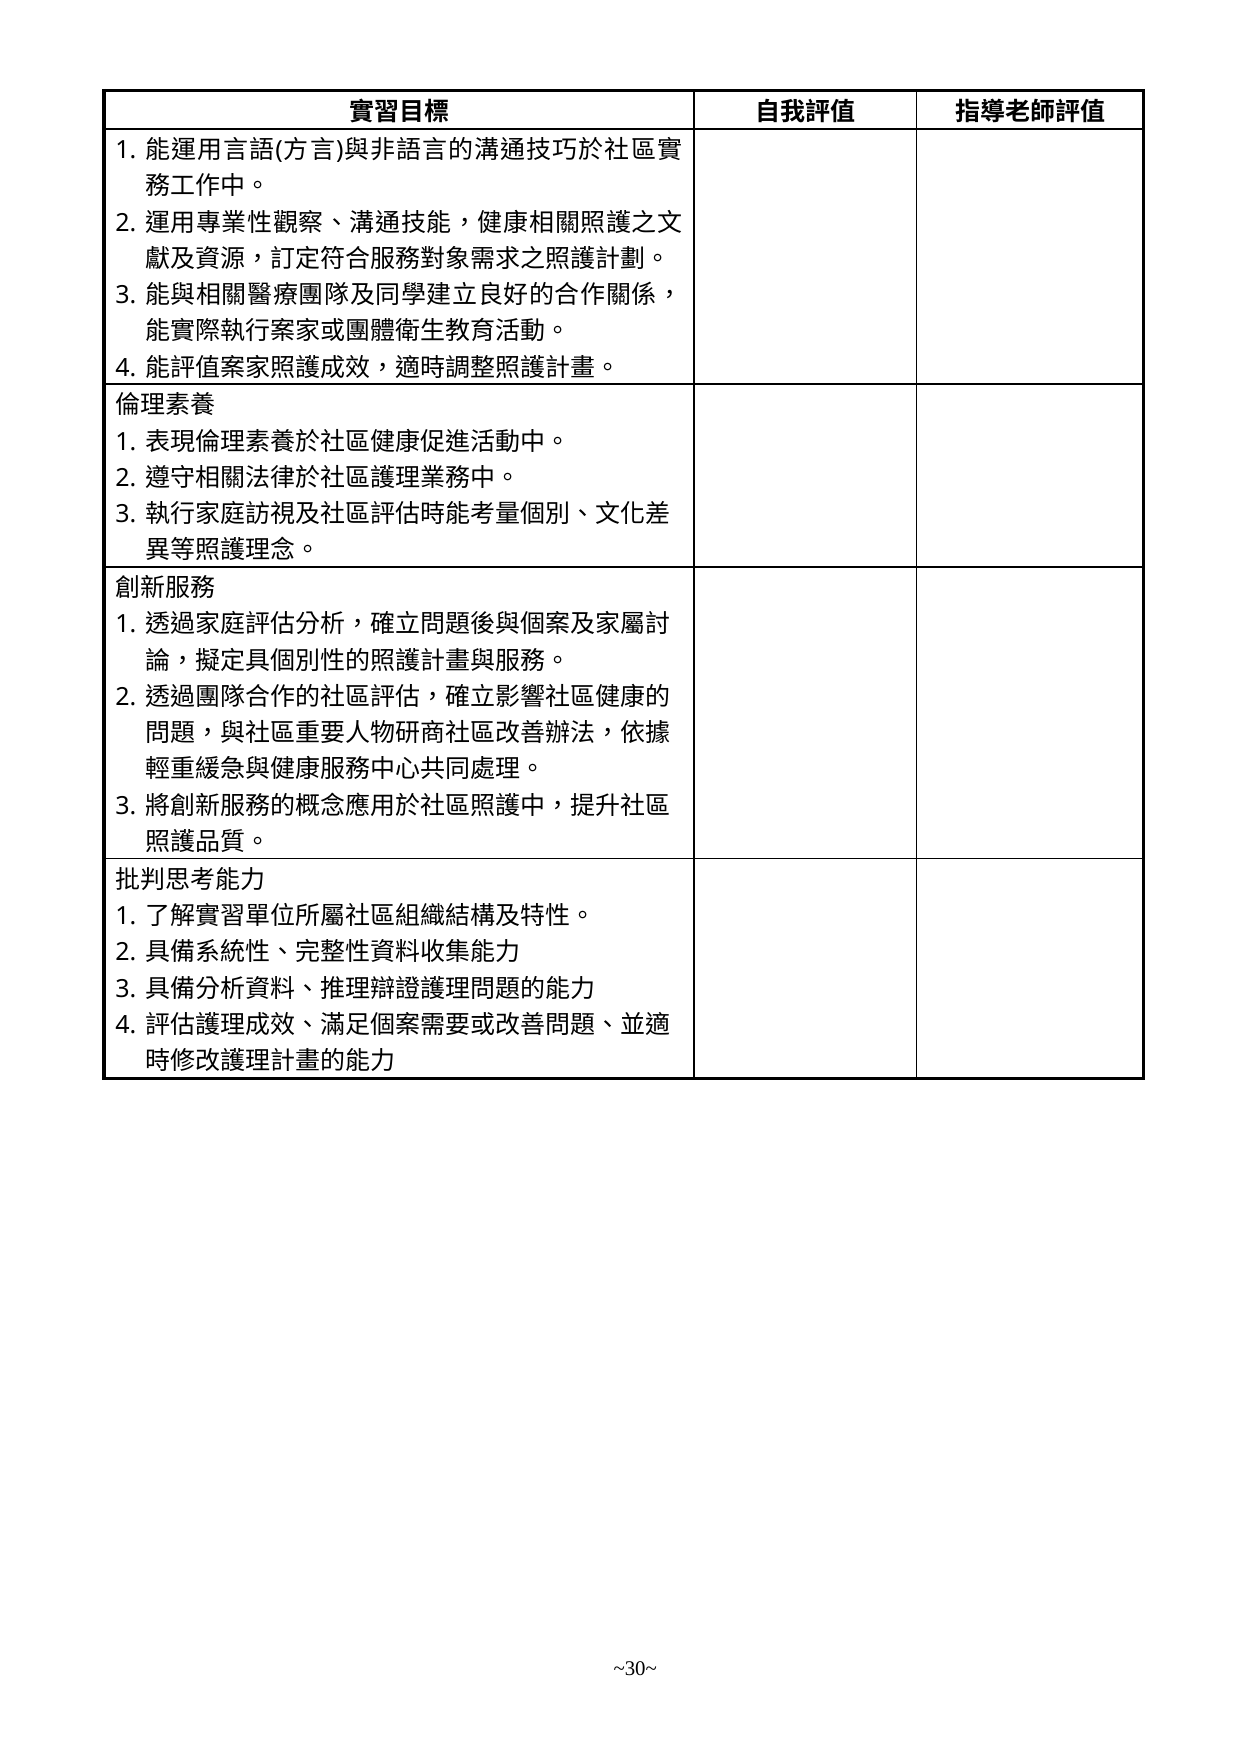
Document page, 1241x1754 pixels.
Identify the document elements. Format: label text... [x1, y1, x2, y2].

table_header 實習目標 [106, 92, 693, 128]
table_header 自我評值 [695, 92, 916, 128]
table_cell [695, 385, 916, 566]
table_cell [917, 385, 1142, 566]
table_cell 倫理素養 表現倫理素養於社區健康促進活動中。 遵守相關法律於社區護理業務中。 執行家庭訪視及社區評估時能考量個別、文化差異等照護理念。 [106, 385, 693, 566]
table_cell [917, 568, 1142, 858]
table_cell [917, 859, 1142, 1077]
table_cell [695, 859, 916, 1077]
table_cell 創新服務 透過家庭評估分析，確立問題後與個案及家屬討論，擬定具個別性的照護計畫與服務。 透過團隊合作的社區評估，確立影響社區健康的問題，與社區重要人物研商社區改善辦法，依據輕重緩急與健康服務中心共同處理。 將創新服務的概念應用於社區照護中，提升社區照護品質。 [106, 568, 693, 858]
table_cell [695, 130, 916, 383]
table_cell 溝通與合作 能運用言語(方言)與非語言的溝通技巧於社區實務工作中。 運用專業性觀察、溝通技能，健康相關照護之文獻及資源，訂定符合服務對象需求之照護計劃。 能與相關醫療團隊及同學建立良好的合作關係，能實際執行案家或團體衛生教育活動。 能評值案家照護成效，適時調整照護計畫。 [106, 130, 693, 383]
table_cell [695, 568, 916, 858]
table_cell 批判思考能力 了解實習單位所屬社區組織結構及特性。 具備系統性、完整性資料收集能力 具備分析資料、推理辯證護理問題的能力 評估護理成效、滿足個案需要或改善問題、並適時修改護理計畫的能力 [106, 859, 693, 1077]
table_header 指導老師評值 [917, 92, 1142, 128]
table_cell [917, 130, 1142, 383]
